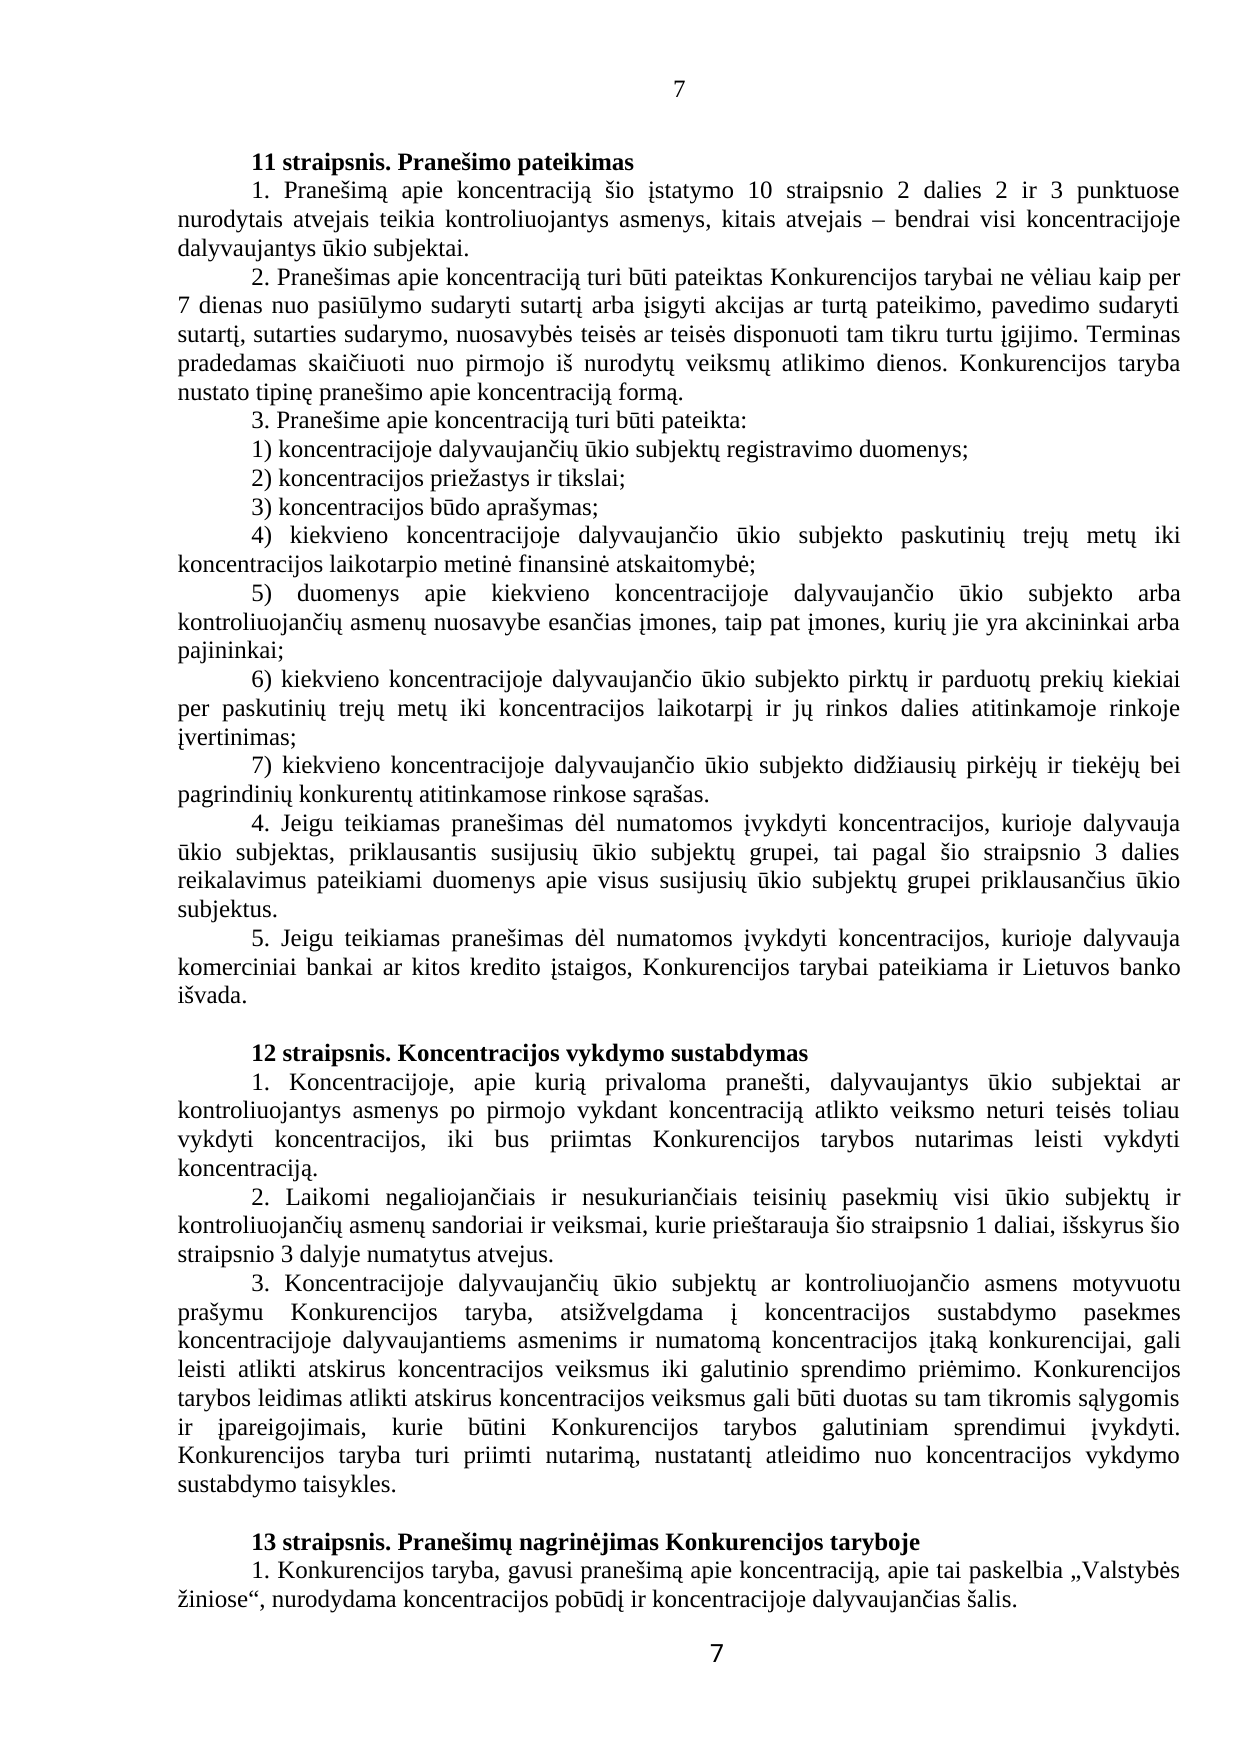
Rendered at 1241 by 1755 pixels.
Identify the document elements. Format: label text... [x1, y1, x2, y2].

text 5. Jeigu teikiamas pranešimas dėl numatomos įvykdyti koncentracijos, kurioje dalyvauja komerciniai bankai ar kitos kredito įstaigos, Konkurencijos tarybai pateikiama ir Lietuvos banko išvada. [177, 923, 1181, 1009]
text 2. Pranešimas apie koncentraciją turi būti pateiktas Konkurencijos tarybai ne vėliau kaip per 7 dienas nuo pasiūlymo sudaryti sutartį arba įsigyti akcijas ar turtą pateikimo, pavedimo sudaryti sutartį, sutarties sudarymo, nuosavybės teisės ar teisės disponuoti tam tikru turtu įgijimo. Terminas pradedamas skaičiuoti nuo pirmojo iš nurodytų veiksmų atlikimo dienos. Konkurencijos taryba nustato tipinę pranešimo apie koncentraciją formą. [177, 262, 1181, 406]
text 2) koncentracijos priežastys ir tikslai; [177, 463, 1181, 492]
text 6) kiekvieno koncentracijoje dalyvaujančio ūkio subjekto pirktų ir parduotų prekių kiekiai per paskutinių trejų metų iki koncentracijos laikotarpį ir jų rinkos dalies atitinkamoje rinkoje įvertinimas; [177, 664, 1181, 751]
text 4) kiekvieno koncentracijoje dalyvaujančio ūkio subjekto paskutinių trejų metų iki koncentracijos laikotarpio metinė finansinė atskaitomybė; [177, 521, 1181, 578]
text 4. Jeigu teikiamas pranešimas dėl numatomos įvykdyti koncentracijos, kurioje dalyvauja ūkio subjektas, priklausantis susijusių ūkio subjektų grupei, tai pagal šio straipsnio 3 dalies reikalavimus pateikiami duomenys apie visus susijusių ūkio subjektų grupei priklausančius ūkio subjektus. [177, 808, 1181, 923]
text 3. Koncentracijoje dalyvaujančių ūkio subjektų ar kontroliuojančio asmens motyvuotu prašymu Konkurencijos taryba, atsižvelgdama į koncentracijos sustabdymo pasekmes koncentracijoje dalyvaujantiems asmenims ir numatomą koncentracijos įtaką konkurencijai, gali leisti atlikti atskirus koncentracijos veiksmus iki galutinio sprendimo priėmimo. Konkurencijos tarybos leidimas atlikti atskirus koncentracijos veiksmus gali būti duotas su tam tikromis sąlygomis ir įpareigojimais, kurie būtini Konkurencijos tarybos galutiniam sprendimui įvykdyti. Konkurencijos taryba turi priimti nutarimą, nustatantį atleidimo nuo koncentracijos vykdymo sustabdymo taisykles. [177, 1268, 1181, 1498]
text 7) kiekvieno koncentracijoje dalyvaujančio ūkio subjekto didžiausių pirkėjų ir tiekėjų bei pagrindinių konkurentų atitinkamose rinkose sąrašas. [177, 751, 1181, 808]
text 13 straipsnis. Pranešimų nagrinėjimas Konkurencijos taryboje [177, 1527, 1181, 1556]
text 1. Koncentracijoje, apie kurią privaloma pranešti, dalyvaujantys ūkio subjektai ar kontroliuojantys asmenys po pirmojo vykdant koncentraciją atlikto veiksmo neturi teisės toliau vykdyti koncentracijos, iki bus priimtas Konkurencijos tarybos nutarimas leisti vykdyti koncentraciją. [177, 1067, 1181, 1182]
text 5) duomenys apie kiekvieno koncentracijoje dalyvaujančio ūkio subjekto arba kontroliuojančių asmenų nuosavybe esančias įmones, taip pat įmones, kurių jie yra akcininkai arba pajininkai; [177, 578, 1181, 664]
text 1. Konkurencijos taryba, gavusi pranešimą apie koncentraciją, apie tai paskelbia „Valstybės žiniose“, nurodydama koncentracijos pobūdį ir koncentracijoje dalyvaujančias šalis. [177, 1556, 1181, 1613]
text 11 straipsnis. Pranešimo pateikimas [177, 147, 1181, 176]
text 3) koncentracijos būdo aprašymas; [177, 492, 1181, 521]
text 1. Pranešimą apie koncentraciją šio įstatymo 10 straipsnio 2 dalies 2 ir 3 punktuose nurodytais atvejais teikia kontroliuojantys asmenys, kitais atvejais – bendrai visi koncentracijoje dalyvaujantys ūkio subjektai. [177, 176, 1181, 262]
text 3. Pranešime apie koncentraciją turi būti pateikta: [177, 406, 1181, 434]
text 1) koncentracijoje dalyvaujančių ūkio subjektų registravimo duomenys; [177, 434, 1181, 463]
text 2. Laikomi negaliojančiais ir nesukuriančiais teisinių pasekmių visi ūkio subjektų ir kontroliuojančių asmenų sandoriai ir veiksmai, kurie prieštarauja šio straipsnio 1 daliai, išskyrus šio straipsnio 3 dalyje numatytus atvejus. [177, 1182, 1181, 1268]
text 12 straipsnis. Koncentracijos vykdymo sustabdymas [177, 1038, 1181, 1067]
